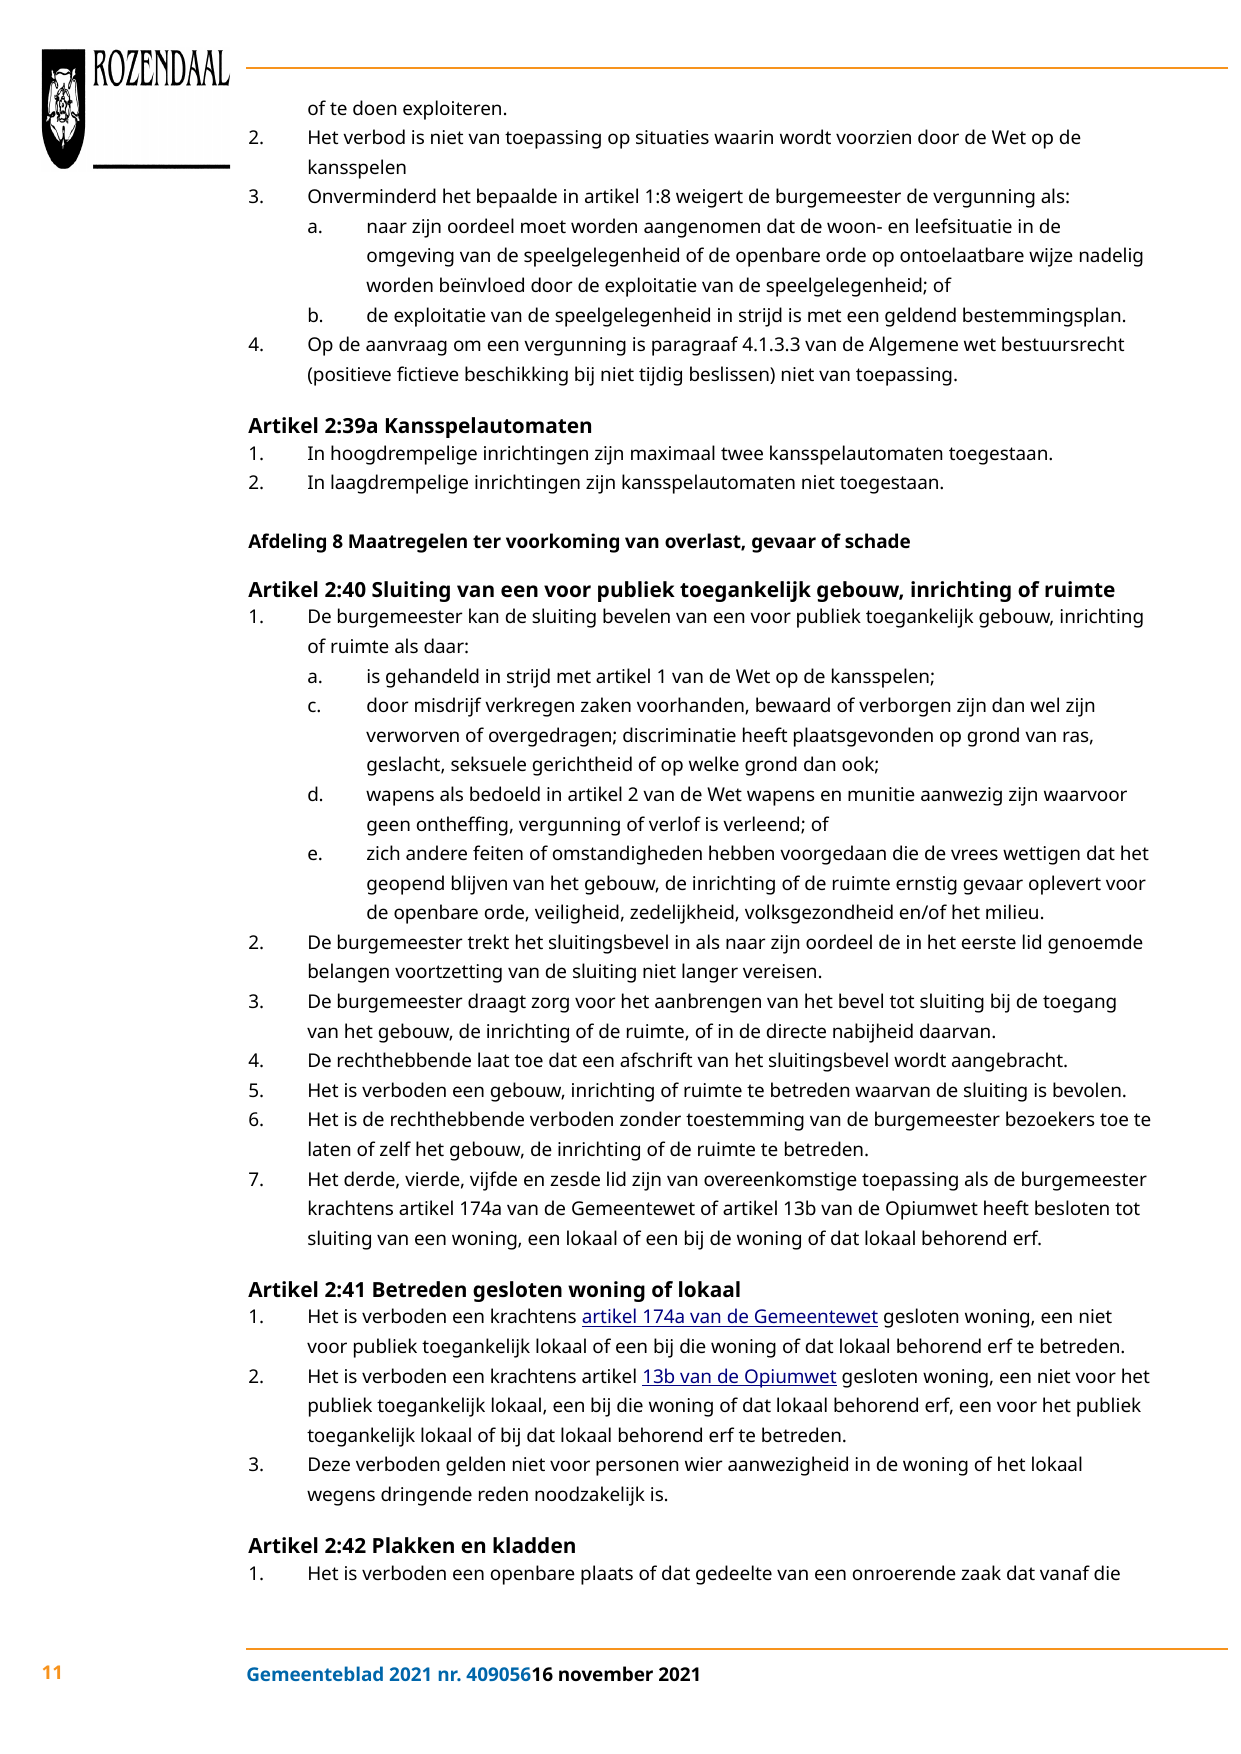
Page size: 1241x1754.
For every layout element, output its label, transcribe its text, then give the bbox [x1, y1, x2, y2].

text Afdeling 8 Maatregelen ter voorkoming van overlast, gevaar of schade [248, 529, 1152, 554]
list is gehandeld in strijd met artikel 1 van de Wet op de kansspelen; [307, 663, 1152, 688]
list door misdrijf verkregen zaken voorhanden, bewaard of verborgen zijn dan wel zijn verworven of overgedragen; discriminatie heeft plaatsgevonden op grond van ras, geslacht, seksuele gerichtheid of op welke grond dan ook; [307, 692, 1152, 777]
list De burgemeester draagt zorg voor het aanbrengen van het bevel tot sluiting bij de toegang van het gebouw, de inrichting of de ruimte, of in de directe nabijheid daarvan. [248, 988, 1152, 1043]
text Artikel 2:39a Kansspelautomaten [248, 411, 1152, 440]
list Het is verboden een krachtens artikel 174a van de Gemeentewet gesloten woning, een niet voor publiek toegankelijk lokaal of een bij die woning of dat lokaal behorend erf te betreden. [248, 1304, 1152, 1359]
list De burgemeester trekt het sluitingsbevel in als naar zijn oordeel de in het eerste lid genoemde belangen voortzetting van de sluiting niet langer vereisen. [248, 929, 1152, 984]
list Onverminderd het bepaalde in artikel 1:8 weigert de burgemeester de vergunning als: [248, 183, 1152, 209]
text Artikel 2:40 Sluiting van een voor publiek toegankelijk gebouw, inrichting of ruimte [248, 575, 1152, 604]
text Artikel 2:42 Plakken en kladden [248, 1532, 1152, 1560]
list Het verbod is niet van toepassing op situaties waarin wordt voorzien door de Wet op de kansspelen [248, 124, 1152, 180]
list De rechthebbende laat toe dat een afschrift van het sluitingsbevel wordt aangebracht. [248, 1047, 1152, 1073]
list Het is verboden een gebouw, inrichting of ruimte te betreden waarvan de sluiting is bevolen. [248, 1077, 1152, 1103]
list In laagdrempelige inrichtingen zijn kansspelautomaten niet toegestaan. [248, 469, 1152, 495]
list Deze verboden gelden niet voor personen wier aanwezigheid in de woning of het lokaal wegens dringende reden noodzakelijk is. [248, 1452, 1152, 1507]
list naar zijn oordeel moet worden aangenomen dat de woon- en leefsituatie in de omgeving van de speelgelegenheid of de openbare orde op ontoelaatbare wijze nadelig worden beïnvloed door de exploitatie van de speelgelegenheid; of [307, 213, 1152, 298]
list In hoogdrempelige inrichtingen zijn maximaal twee kansspelautomaten toegestaan. [248, 440, 1152, 466]
text Artikel 2:41 Betreden gesloten woning of lokaal [248, 1275, 1152, 1304]
list zich andere feiten of omstandigheden hebben voorgedaan die de vrees wettigen dat het geopend blijven van het gebouw, de inrichting of de ruimte ernstig gevaar oplevert voor de openbare orde, veiligheid, zedelijkheid, volksgezondheid en/of het milieu. [307, 840, 1152, 925]
list Het derde, vierde, vijfde en zesde lid zijn van overeenkomstige toepassing als de burgemeester krachtens artikel 174a van de Gemeentewet of artikel 13b van de Opiumwet heeft besloten tot sluiting van een woning, een lokaal of een bij de woning of dat lokaal behorend erf. [248, 1166, 1152, 1251]
list Het is de rechthebbende verboden zonder toestemming van de burgemeester bezoekers toe te laten of zelf het gebouw, de inrichting of de ruimte te betreden. [248, 1107, 1152, 1162]
list Het is verboden een openbare plaats of dat gedeelte van een onroerende zaak dat vanaf die [248, 1560, 1152, 1586]
list Op de aanvraag om een vergunning is paragraaf 4.1.3.3 van de Algemene wet bestuursrecht (positieve fictieve beschikking bij niet tijdig beslissen) niet van toepassing. [248, 331, 1152, 387]
list de exploitatie van de speelgelegenheid in strijd is met een geldend bestemmingsplan. [307, 302, 1152, 328]
list of te doen exploiteren. [248, 95, 1152, 121]
list wapens als bedoeld in artikel 2 van de Wet wapens en munitie aanwezig zijn waarvoor geen ontheffing, vergunning of verlof is verleend; of [307, 781, 1152, 836]
picture [41, 47, 231, 172]
list Het is verboden een krachtens artikel 13b van de Opiumwet gesloten woning, een niet voor het publiek toegankelijk lokaal, een bij die woning of dat lokaal behorend erf, een voor het publiek toegankelijk lokaal of bij dat lokaal behorend erf te betreden. [248, 1363, 1152, 1448]
list De burgemeester kan de sluiting bevelen van een voor publiek toegankelijk gebouw, inrichting of ruimte als daar: [248, 604, 1152, 659]
